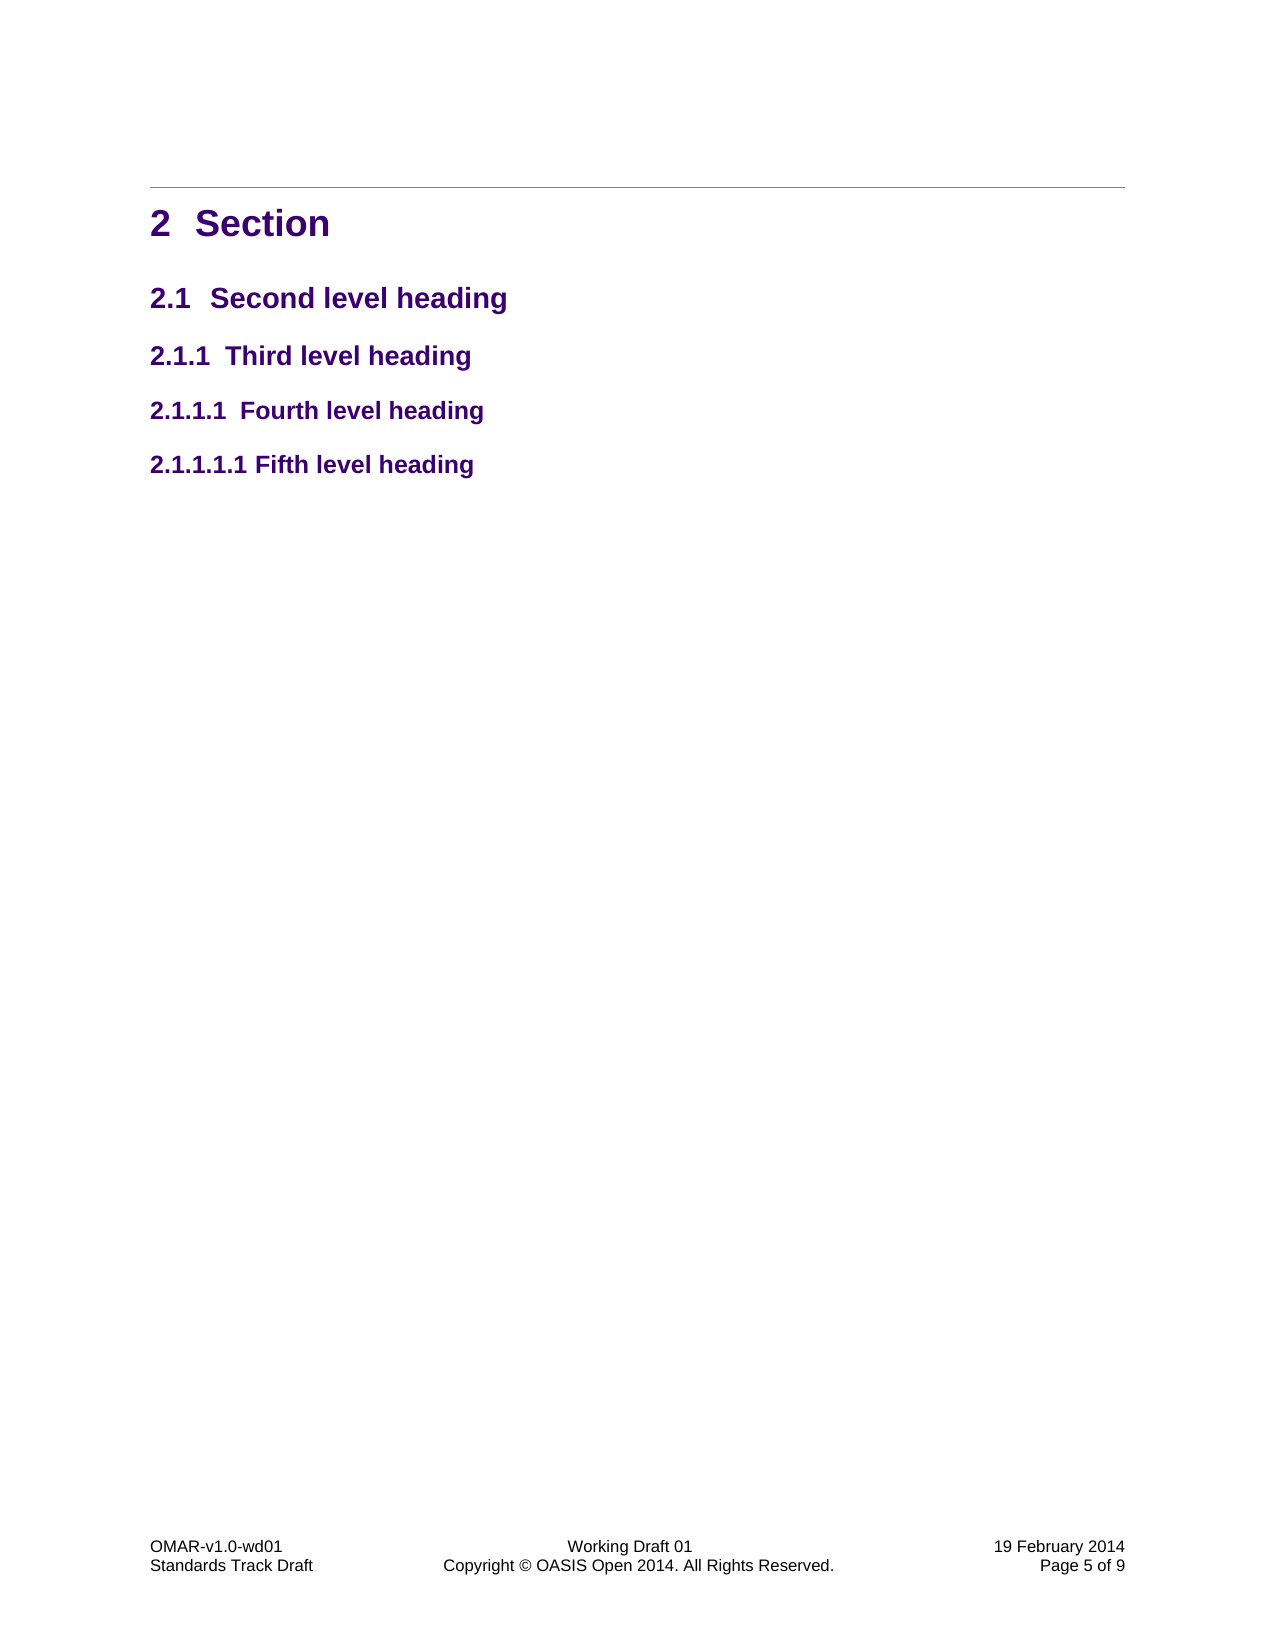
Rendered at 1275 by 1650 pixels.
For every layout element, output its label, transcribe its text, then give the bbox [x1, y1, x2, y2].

subtitle Fourth level heading [150, 396, 1125, 425]
subtitle Third level heading [150, 340, 1125, 371]
subtitle Second level heading [150, 281, 1125, 315]
subtitle Section [150, 188, 1125, 244]
subtitle Fifth level heading [150, 450, 1125, 479]
